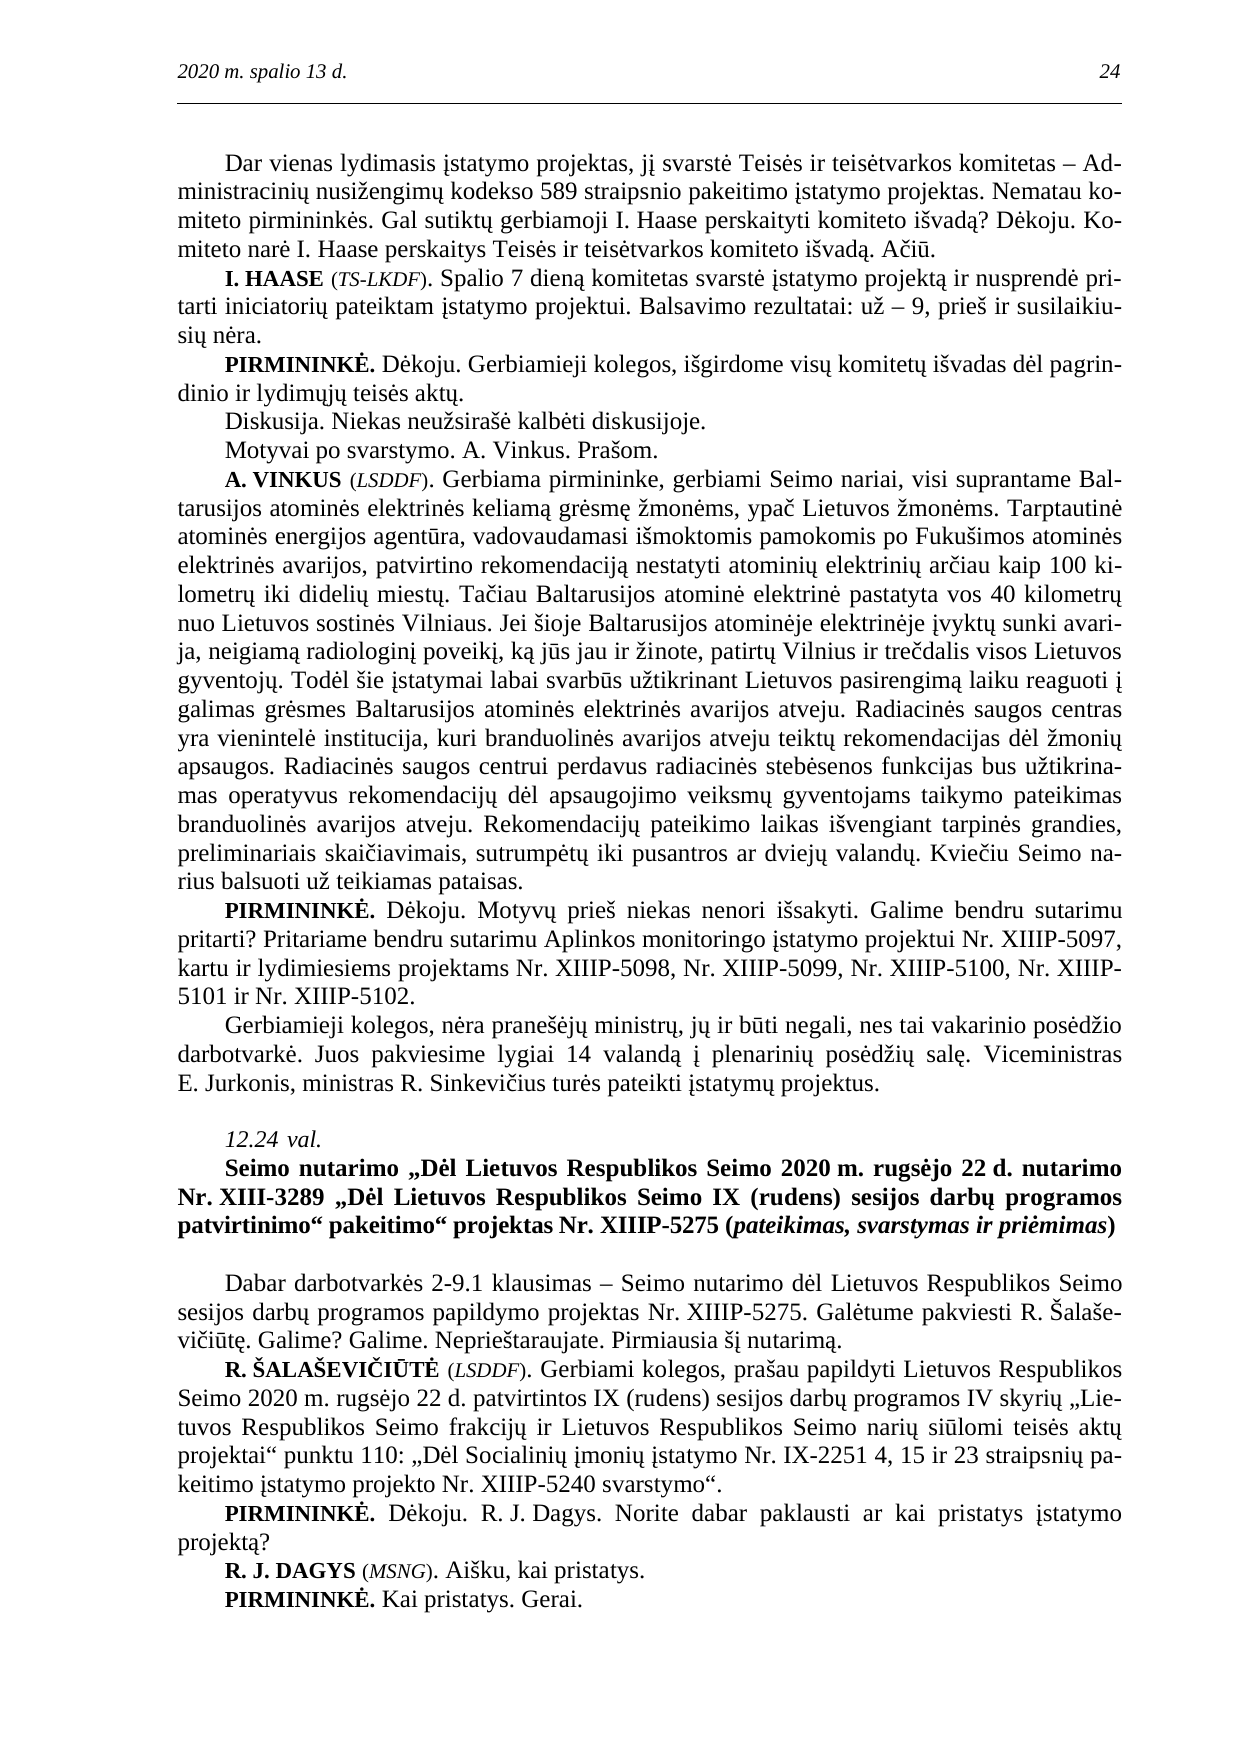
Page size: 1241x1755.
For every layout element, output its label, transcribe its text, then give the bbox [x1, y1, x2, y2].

text PIRMININKĖ. Kai pri­sta­tys. Ge­rai. [177, 1584, 1122, 1613]
text Ger­bia­mie­ji ko­le­gos, nė­ra pra­ne­šė­jų mi­nist­rų, jų ir bū­ti ne­ga­li, nes tai va­ka­ri­nio po­sė­džio dar­bo­tvarkė. Juos pa­kvie­si­me ly­giai 14 va­lan­dą į ple­na­ri­nių po­sė­džių sa­lę. Vi­ce­mi­nist­ras E. Jur­ko­nis, mi­nist­ras R. Sin­ke­vi­čius tu­rės pa­teik­ti įsta­ty­mų pro­jek­tus. [177, 1010, 1122, 1096]
text R. ŠALAŠEVIČIŪTĖ (LSDDF). Ger­bia­mi ko­le­gos, pra­šau pa­pil­dy­ti Lie­tu­vos Res­pub­li­kos Sei­mo 2020 m. rug­sė­jo 22 d. pa­tvir­tin­tos IX (ru­dens) se­si­jos dar­bų pro­gra­mos IV sky­rių „Lie­tu­vos Res­pub­li­kos Sei­mo frak­ci­jų ir Lie­tu­vos Res­pub­li­kos Sei­mo na­rių siū­lo­mi tei­sės ak­tų pro­jek­tai“ punk­tu 110: „Dėl So­cia­li­nių įmo­nių įsta­ty­mo Nr. IX-2251 4, 15 ir 23 straips­nių pa­kei­ti­mo įsta­ty­mo pro­jek­to Nr. XIIIP-5240 svars­ty­mo“. [177, 1354, 1122, 1498]
text A. VINKUS (LSDDF). Ger­bia­ma pir­mi­nin­ke, ger­bia­mi Sei­mo na­riai, vi­si su­pran­ta­me Bal­ta­ru­si­jos ato­mi­nės elek­tri­nės ke­lia­mą grės­mę žmo­nėms, ypač Lie­tu­vos žmo­nėms. Tarp­tau­ti­nė ato­mi­nės ener­gi­jos agen­tū­ra, va­do­vau­da­ma­si iš­mok­to­mis pa­mo­ko­mis po Fu­ku­ši­mos ato­mi­nės elek­tri­nės ava­ri­jos, pa­tvir­ti­no re­ko­men­da­ci­ją ne­sta­ty­ti ato­mi­nių elek­tri­nių ar­čiau kaip 100 ki­lo­met­rų iki di­de­lių mies­tų. Ta­čiau Bal­ta­ru­si­jos ato­mi­nė elek­tri­nė pa­sta­ty­ta vos 40 ki­lo­met­rų nuo Lie­tu­vos sos­ti­nės Vil­niaus. Jei šio­je Bal­ta­ru­si­jos ato­mi­nė­je elek­tri­nė­je įvyk­tų sun­ki ava­ri­ja, nei­gia­mą ra­dio­lo­gi­nį po­vei­kį, ką jūs jau ir ži­no­te, pa­tir­tų Vil­nius ir treč­da­lis vi­sos Lie­tu­vos gy­ven­to­jų. To­dėl šie įsta­ty­mai la­bai svar­būs už­tik­ri­nant Lie­tu­vos pa­si­ren­gi­mą lai­ku re­a­guo­ti į ga­li­mas grės­mes Bal­ta­ru­si­jos ato­mi­nės elek­tri­nės ava­ri­jos at­ve­ju. Ra­dia­ci­nės sau­gos cen­tras yra vie­nin­te­lė ins­ti­tu­ci­ja, ku­ri bran­duo­li­nės ava­ri­jos at­ve­ju teik­tų re­ko­men­da­ci­jas dėl žmo­nių ap­sau­gos. Ra­dia­ci­nės sau­gos cen­trui per­da­vus ra­dia­ci­nės ste­bė­se­nos funk­ci­jas bus už­tik­ri­na­mas ope­ra­ty­vus re­ko­men­da­ci­jų dėl ap­sau­go­ji­mo veiks­mų gy­ven­to­jams tai­ky­mo pa­tei­ki­mas bran­duo­li­nės ava­ri­jos at­ve­ju. Re­ko­men­da­ci­jų pa­tei­ki­mo lai­kas iš­ven­giant tar­pi­nės gran­dies, pre­li­mi­na­riais skai­čia­vi­mais, su­trum­pė­tų iki pus­an­tros ar dvie­jų va­lan­dų. Kvie­čiu Sei­mo na­rius bal­suo­ti už tei­kia­mas pa­tai­sas. [177, 464, 1122, 895]
text Dis­ku­si­ja. Nie­kas ne­už­si­ra­šė kal­bė­ti dis­ku­si­jo­je. [177, 406, 1122, 435]
text Sei­mo nu­ta­ri­mo „Dėl Lie­tu­vos Res­pub­li­kos Sei­mo 2020 m. rug­sė­jo 22 d. nu­ta­ri­mo Nr. XIII-3289 „Dėl Lie­tu­vos Res­pub­li­kos Sei­mo IX (ru­dens) se­si­jos dar­bų pro­gra­mos pa­tvir­ti­ni­mo“ pa­kei­ti­mo“ pro­jek­tas Nr. XIIIP-5275 (pa­tei­ki­mas, svars­ty­mas ir pri­ėmi­mas) [177, 1153, 1122, 1239]
text Mo­ty­vai po svars­ty­mo. A. Vin­kus. Pra­šom. [177, 435, 1122, 464]
text PIRMININKĖ. Dė­ko­ju. R. J. Da­gys. No­ri­te da­bar pa­klaus­ti ar kai pri­sta­tys įsta­ty­mo projek­tą? [177, 1498, 1122, 1555]
text 12.24 val. [224, 1125, 1122, 1153]
text PIRMININKĖ. Dė­ko­ju. Mo­ty­vų prieš nie­kas ne­no­ri iš­sa­ky­ti. Ga­li­me ben­dru su­ta­ri­mu pri­tar­ti? Pri­ta­ria­me ben­dru su­ta­ri­mu Ap­lin­kos mo­ni­to­rin­go įsta­ty­mo pro­jek­tui Nr. XIIIP-5097, kar­tu ir ly­di­mie­siems pro­jek­tams Nr. XIIIP-5098, Nr. XIIIP-5099, Nr. XIIIP-5100, Nr. XIIIP-5101 ir Nr. XIIIP-5102. [177, 895, 1122, 1010]
text R. J. DAGYS (MSNG). Aiš­ku, kai pri­sta­tys. [177, 1555, 1122, 1584]
text Da­bar dar­bo­tvarkės 2-9.1 klau­si­mas – Sei­mo nu­ta­ri­mo dėl Lie­tu­vos Res­pub­li­kos Sei­mo se­si­jos dar­bų pro­gra­mos pa­pil­dy­mo pro­jek­tas Nr. XIIIP-5275. Ga­lė­tu­me pa­kvies­ti R. Ša­la­še­vi­čiū­tę. Ga­li­me? Ga­li­me. Ne­pri­eš­ta­rau­ja­te. Pir­miau­sia šį nu­ta­ri­mą. [177, 1268, 1122, 1354]
text Dar vie­nas ly­di­ma­sis įsta­ty­mo pro­jek­tas, jį svars­tė Tei­sės ir tei­sėt­var­kos ko­mi­te­tas – Ad­mi­nist­ra­ci­nių nu­si­žen­gi­mų ko­dek­so 589 straips­nio pa­kei­ti­mo įsta­ty­mo pro­jek­tas. Ne­ma­tau ko­mi­te­to pir­mi­nin­kės. Gal su­tik­tų ger­bia­mo­ji I. Ha­a­se per­skai­ty­ti ko­mi­te­to iš­va­dą? Dė­ko­ju. Ko­mi­te­to na­rė I. Ha­a­se per­skai­tys Tei­sės ir tei­sėt­var­kos ko­mi­te­to iš­va­dą. Ačiū. [177, 148, 1122, 263]
text I. HAASE (TS-LKDF). Spa­lio 7 die­ną ko­mi­te­tas svars­tė įsta­ty­mo pro­jek­tą ir nu­spren­dė pri­tar­ti ini­cia­to­rių pa­teik­tam įsta­ty­mo pro­jek­tui. Bal­sa­vi­mo re­zul­ta­tai: už – 9, prieš ir su­si­lai­kiu­sių nė­ra. [177, 263, 1122, 349]
text PIRMININKĖ. Dė­ko­ju. Ger­bia­mie­ji ko­le­gos, iš­gir­do­me vi­sų ko­mi­te­tų iš­va­das dėl pa­grin­di­nio ir ly­di­mų­jų tei­sės ak­tų. [177, 349, 1122, 406]
